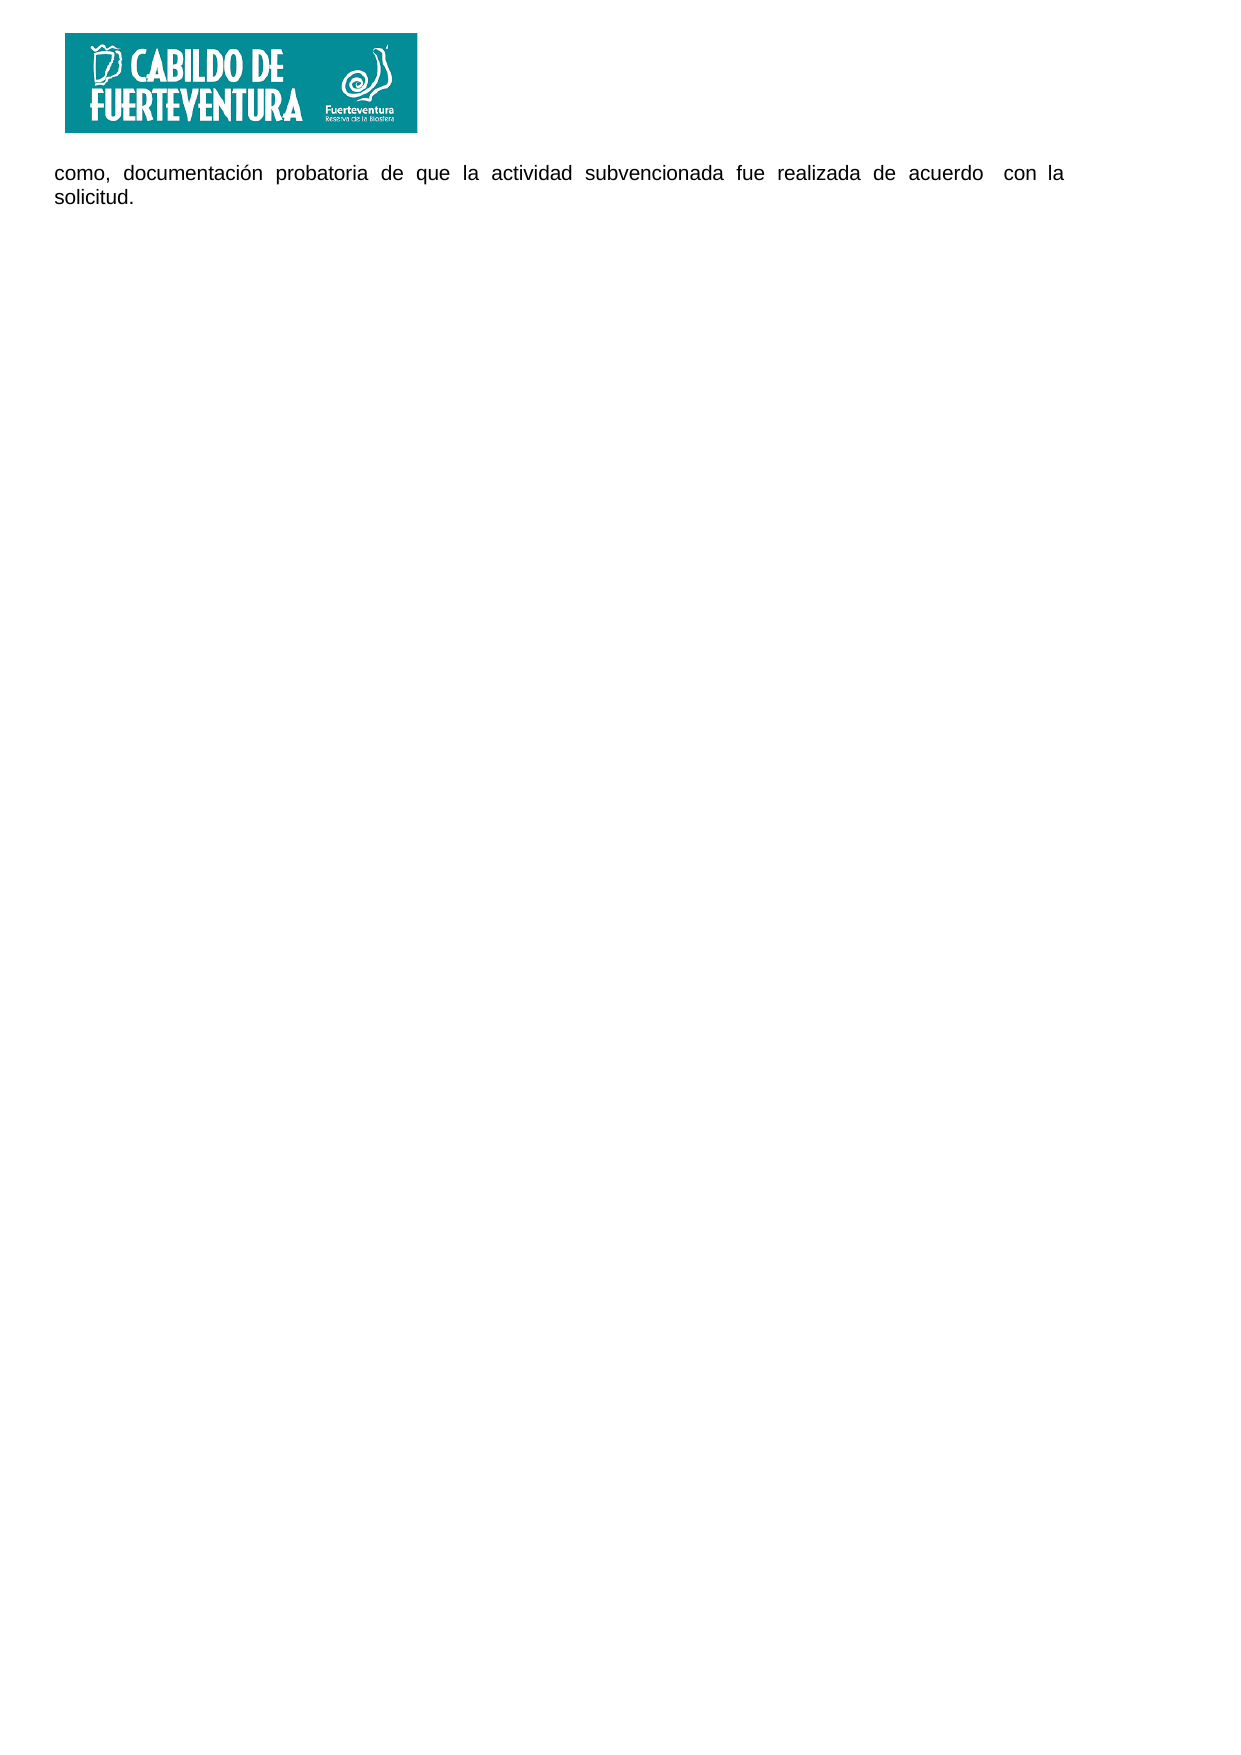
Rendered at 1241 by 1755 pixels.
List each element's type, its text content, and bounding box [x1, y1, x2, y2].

text como, documentación probatoria de que la actividad subvencionada fue realizada de acuerdo con la solicitud. [54, 161, 1064, 209]
